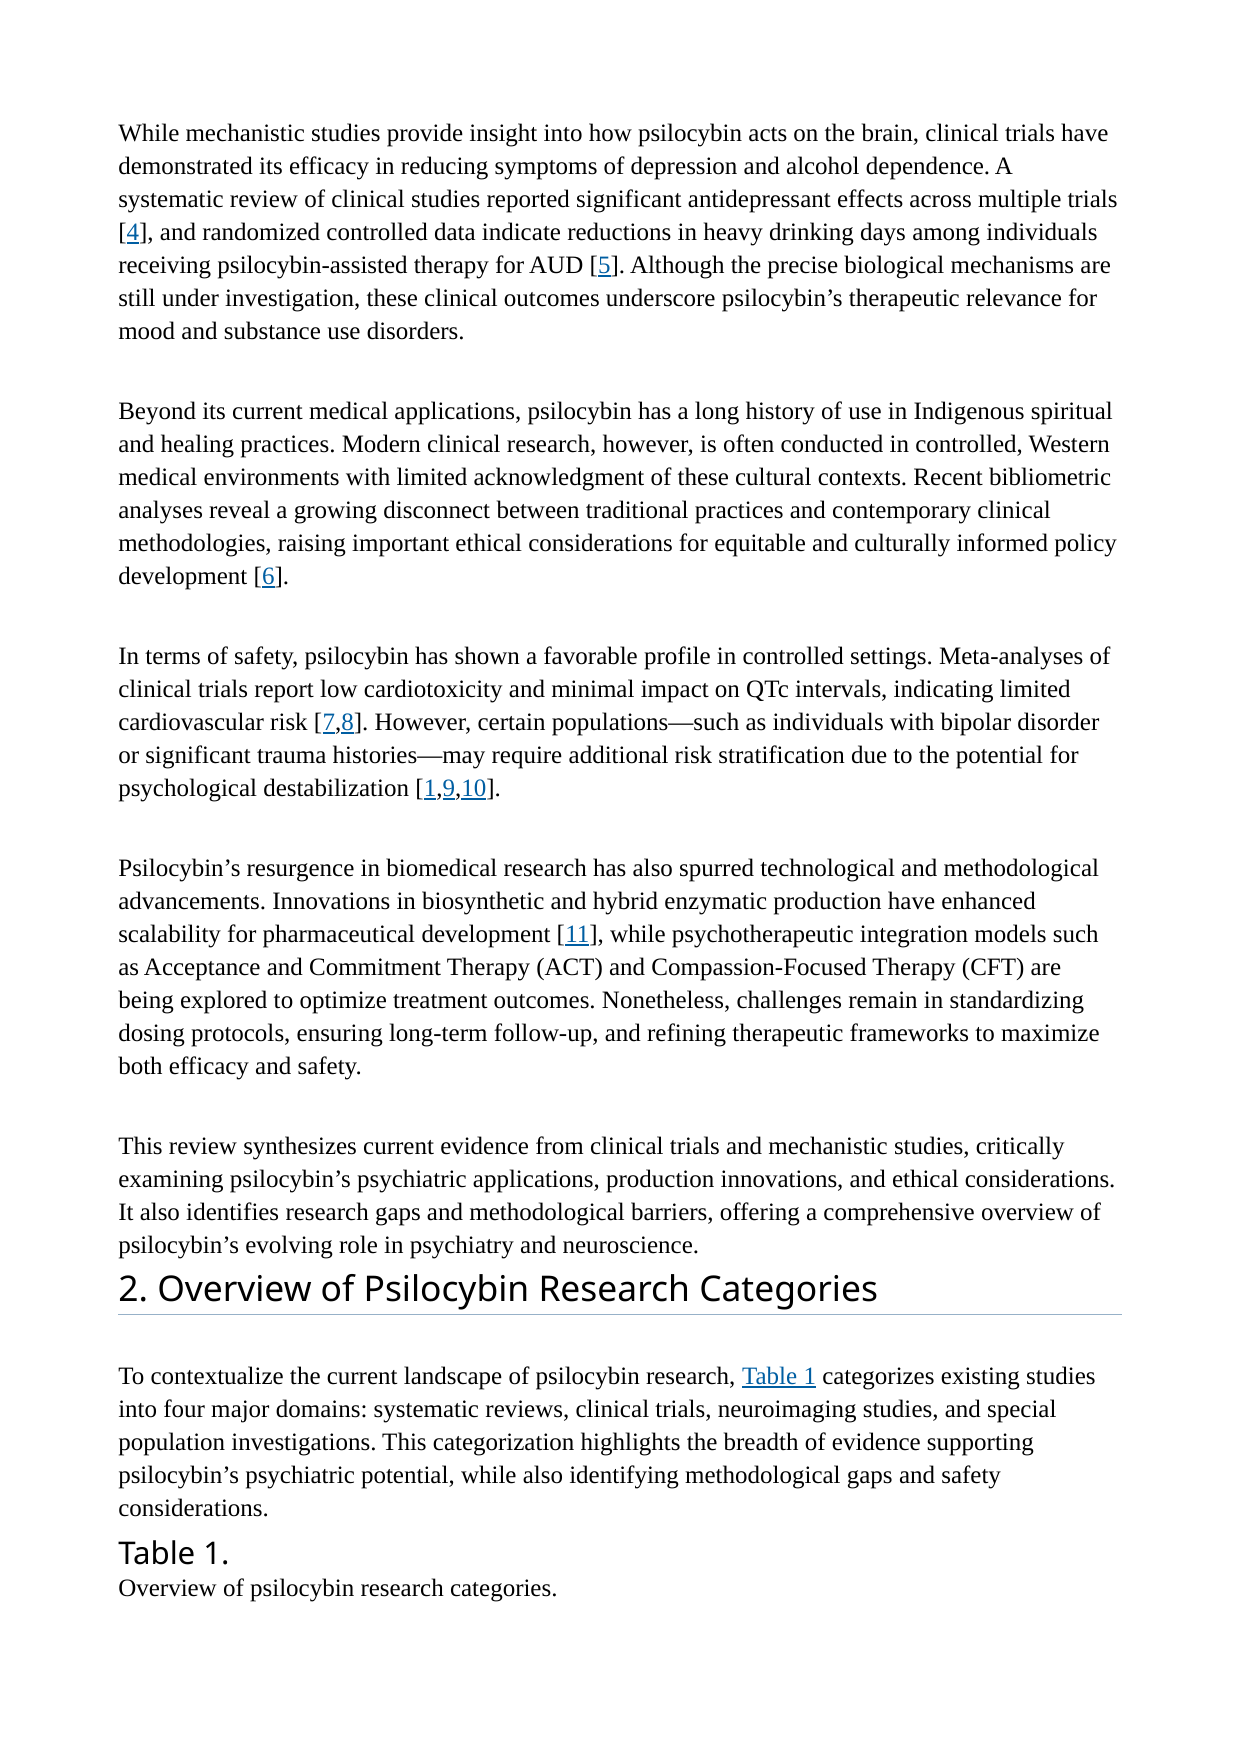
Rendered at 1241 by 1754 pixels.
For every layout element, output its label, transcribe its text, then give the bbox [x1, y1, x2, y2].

text Beyond its current medical applications, psilocybin has a long history of use in Indigenous spiritual and healing practices. Modern clinical research, however, is often conducted in controlled, Western medical environments with limited acknowledgment of these cultural contexts. Recent bibliometric analyses reveal a growing disconnect between traditional practices and contemporary clinical methodologies, raising important ethical considerations for equitable and culturally informed policy development [6]. [118, 396, 1122, 590]
subtitle Table 1. [118, 1526, 1122, 1573]
text While mechanistic studies provide insight into how psilocybin acts on the brain, clinical trials have demonstrated its efficacy in reducing symptoms of depression and alcohol dependence. A systematic review of clinical studies reported significant antidepressant effects across multiple trials [4], and randomized controlled data indicate reductions in heavy drinking days among individuals receiving psilocybin-assisted therapy for AUD [5]. Although the precise biological mechanisms are still under investigation, these clinical outcomes underscore psilocybin’s therapeutic relevance for mood and substance use disorders. [118, 118, 1122, 345]
text In terms of safety, psilocybin has shown a favorable profile in controlled settings. Meta-analyses of clinical trials report low cardiotoxicity and minimal impact on QTc intervals, indicating limited cardiovascular risk [7,8]. However, certain populations—such as individuals with bipolar disorder or significant trauma histories—may require additional risk stratification due to the potential for psychological destabilization [1,9,10]. [118, 641, 1122, 802]
text This review synthesizes current evidence from clinical trials and mechanistic studies, critically examining psilocybin’s psychiatric applications, production innovations, and ethical considerations. It also identifies research gaps and methodological barriers, offering a comprehensive overview of psilocybin’s evolving role in psychiatry and neuroscience. [118, 1131, 1122, 1259]
text Psilocybin’s resurgence in biomedical research has also spurred technological and methodological advancements. Innovations in biosynthetic and hybrid enzymatic production have enhanced scalability for pharmaceutical development [11], while psychotherapeutic integration models such as Acceptance and Commitment Therapy (ACT) and Compassion-Focused Therapy (CFT) are being explored to optimize treatment outcomes. Nonetheless, challenges remain in standardizing dosing protocols, ensuring long-term follow-up, and refining therapeutic frameworks to maximize both efficacy and safety. [118, 853, 1122, 1080]
text Overview of psilocybin research categories. [118, 1573, 1122, 1602]
text To contextualize the current landscape of psilocybin research, Table 1 categorizes existing studies into four major domains: systematic reviews, clinical trials, neuroimaging studies, and special population investigations. This categorization highlights the breadth of evidence supporting psilocybin’s psychiatric potential, while also identifying methodological gaps and safety considerations. [118, 1361, 1122, 1522]
subtitle 2. Overview of Psilocybin Research Categories [118, 1263, 1122, 1314]
